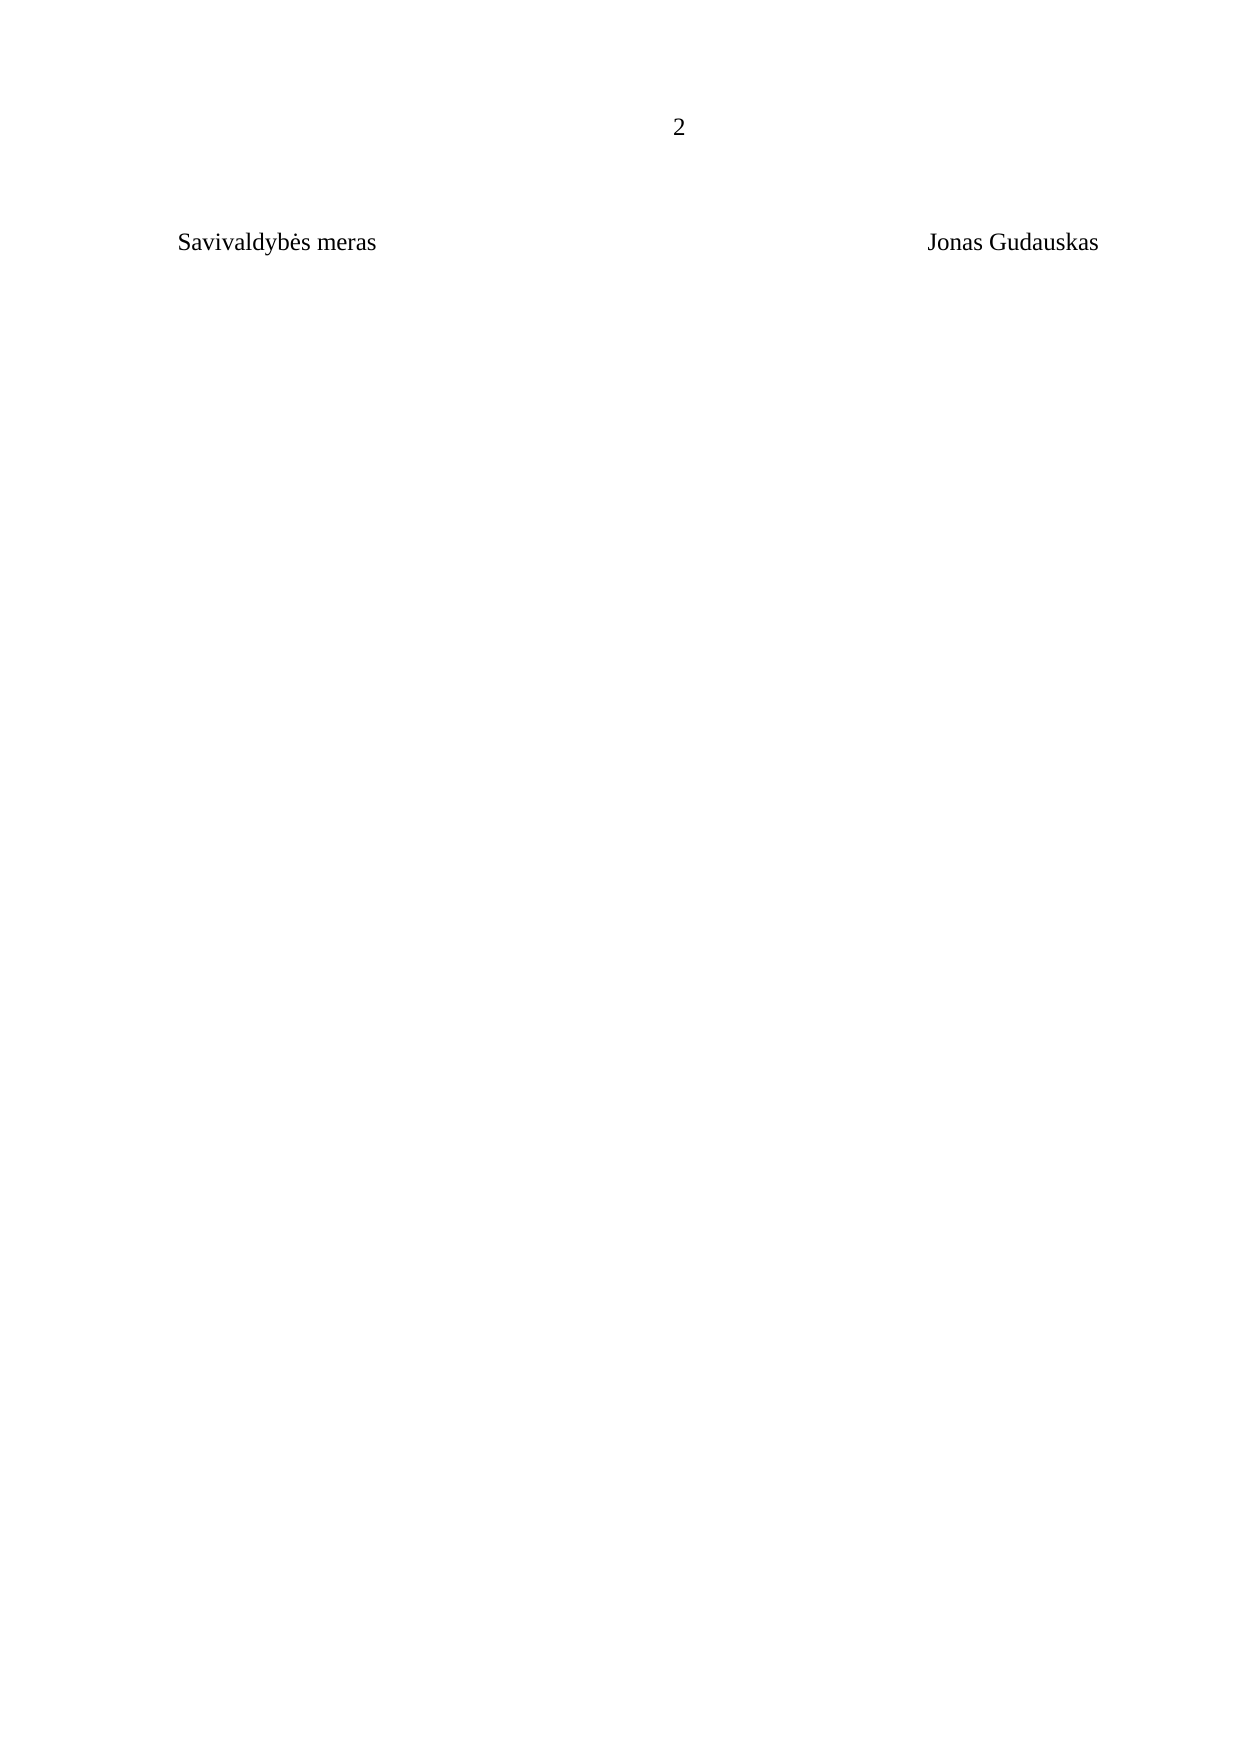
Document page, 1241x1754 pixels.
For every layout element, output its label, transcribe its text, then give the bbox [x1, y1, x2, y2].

text Savivaldybės meras Jonas Gudauskas [177, 227, 1181, 256]
